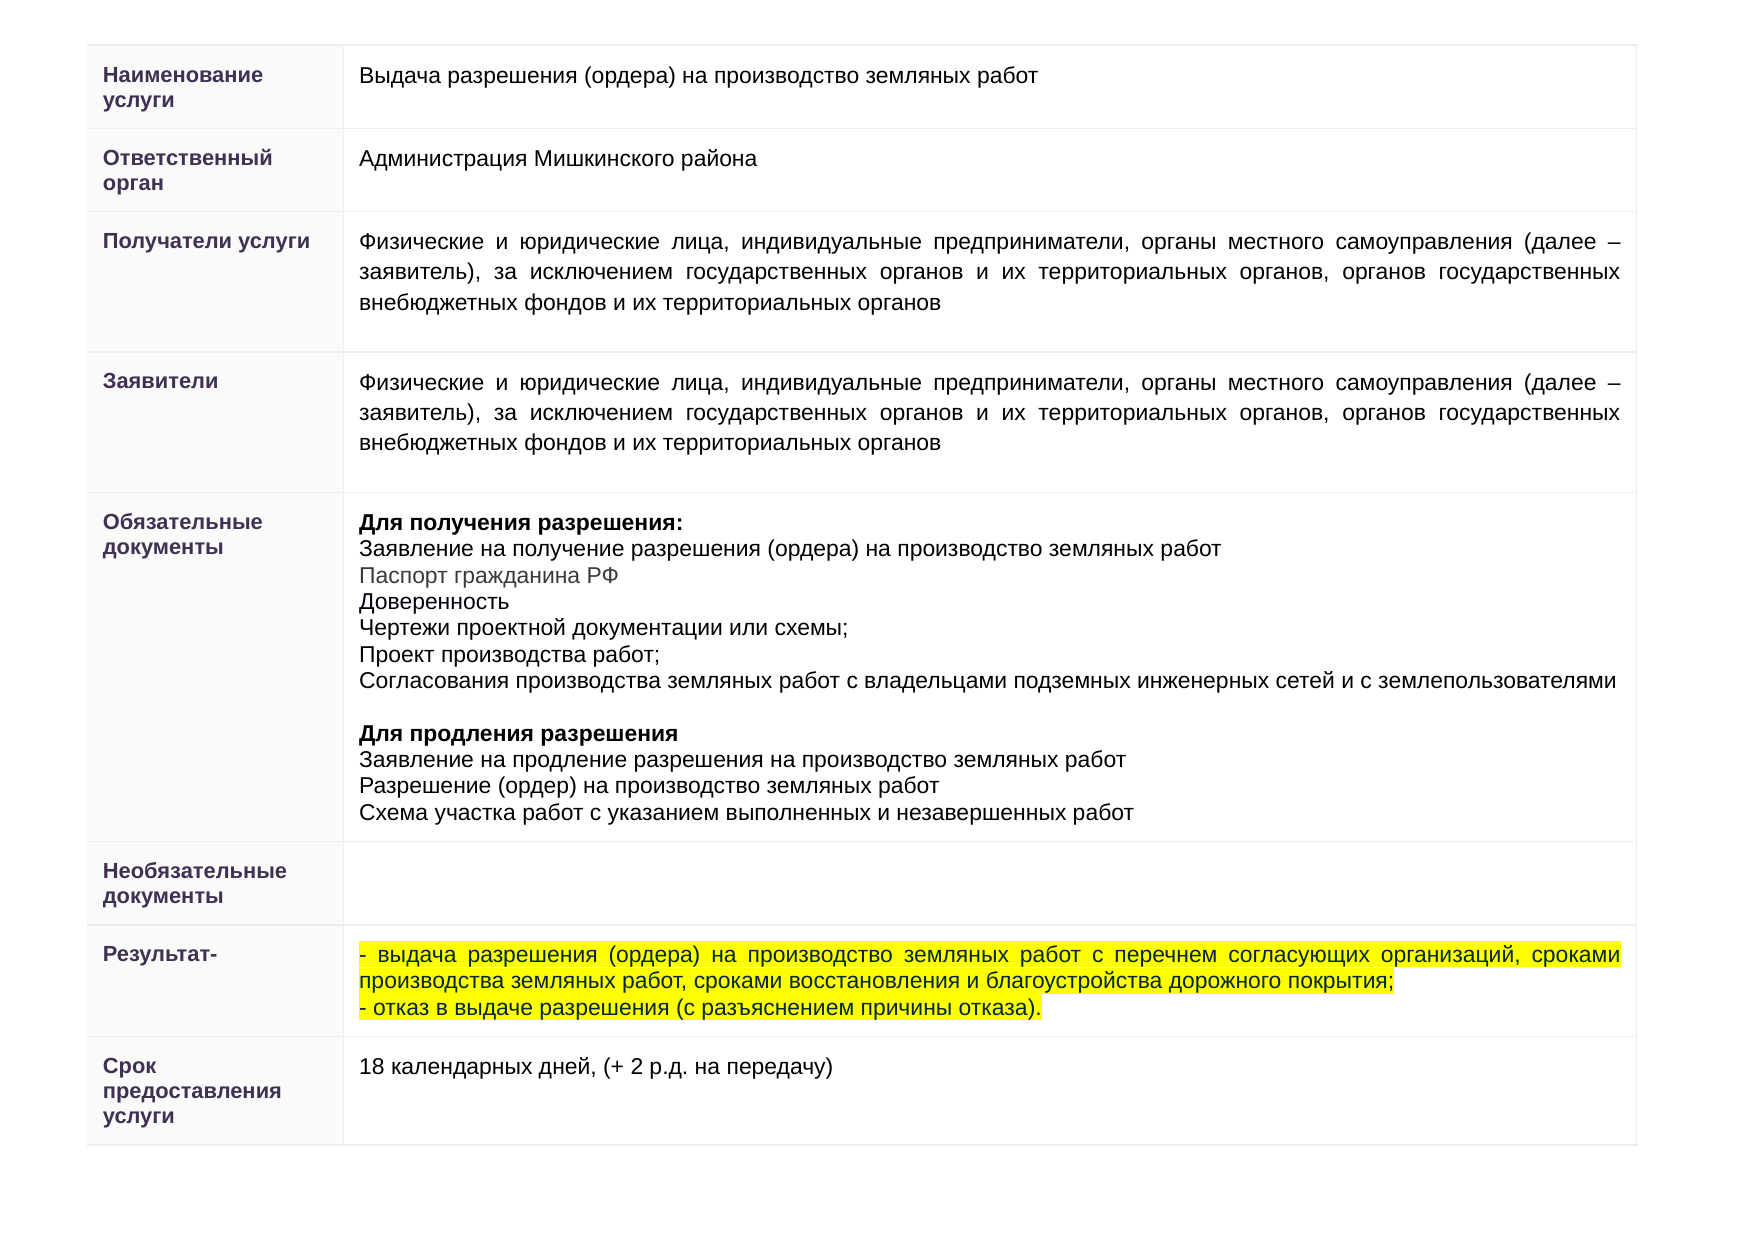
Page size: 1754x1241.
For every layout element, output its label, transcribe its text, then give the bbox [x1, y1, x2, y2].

table_header Наименование услуги [87, 46, 343, 128]
table_cell Заявители [87, 353, 343, 492]
table_cell Физические и юридические лица, индивидуальные предприниматели, органы местного самоуправления (далее – заявитель), за исключением государственных органов и их территориальных органов, органов государственных внебюджетных фондов и их территориальных органов [344, 212, 1636, 351]
table_cell 18 календарных дней, (+ 2 р.д. на передачу) [344, 1037, 1636, 1144]
table_cell [344, 842, 1636, 924]
table_cell Администрация Мишкинского района [344, 129, 1636, 211]
table_cell Обязательные документы [87, 493, 343, 841]
table_cell Получатели услуги [87, 212, 343, 351]
table_cell Для получения разрешения: Заявление на получение разрешения (ордера) на производство земляных работ Паспорт гражданина РФ Доверенность Чертежи проектной документации или схемы; Проект производства работ; Согласования производства земляных работ с владельцами подземных инженерных сетей и с землепользователями Для продления разрешения Заявление на продление разрешения на производство земляных работ Разрешение (ордер) на производство земляных работ Схема участка работ с указанием выполненных и незавершенных работ [344, 493, 1636, 841]
table_cell Срок предоставления услуги [87, 1037, 343, 1144]
table_cell - выдача разрешения (ордера) на производство земляных работ с перечнем согласующих организаций, сроками производства земляных работ, сроками восстановления и благоустройства дорожного покрытия; - отказ в выдаче разрешения (с разъяснением причины отказа). [344, 926, 1636, 1036]
table_cell Ответственный орган [87, 129, 343, 211]
table_cell Физические и юридические лица, индивидуальные предприниматели, органы местного самоуправления (далее – заявитель), за исключением государственных органов и их территориальных органов, органов государственных внебюджетных фондов и их территориальных органов [344, 353, 1636, 492]
table_cell Необязательные документы [87, 842, 343, 924]
table_cell Результат- [87, 926, 343, 1036]
table_header Выдача разрешения (ордера) на производство земляных работ [344, 46, 1636, 128]
